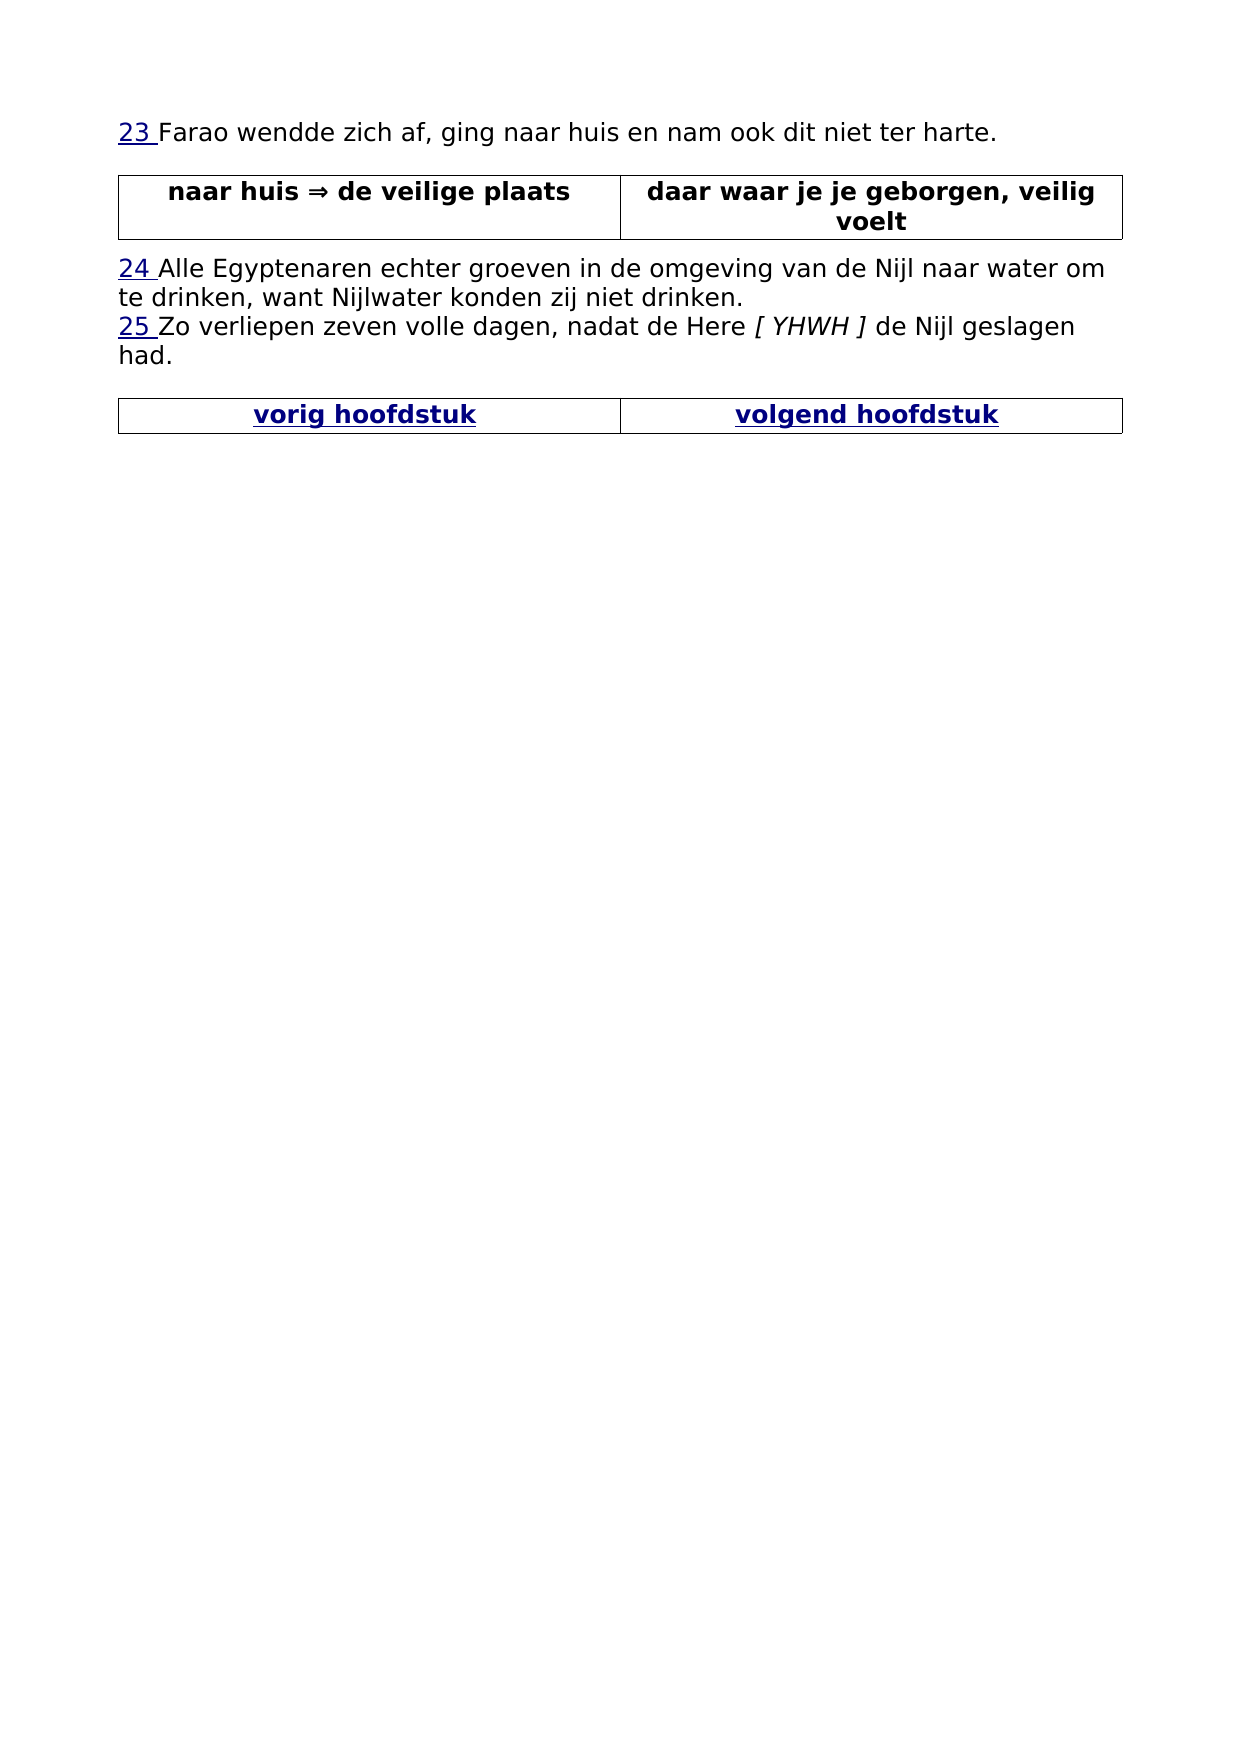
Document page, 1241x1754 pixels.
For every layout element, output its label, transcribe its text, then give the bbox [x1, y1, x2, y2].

table_header naar huis ⇒ de veilige plaats [119, 176, 620, 239]
table_header vorig hoofdstuk [119, 399, 620, 433]
table_header daar waar je je geborgen, veilig voelt [621, 176, 1122, 239]
text 24 Alle Egyptenaren echter groeven in de omgeving van de Nijl naar water om te drinken, want Nijlwater konden zij niet drinken. 25 Zo verliepen zeven volle dagen, nadat de Here [ YHWH ] de Nijl geslagen had. [118, 254, 1122, 370]
table_header volgend hoofdstuk [621, 399, 1122, 433]
text 23 Farao wendde zich af, ging naar huis en nam ook dit niet ter harte. [118, 118, 1122, 147]
